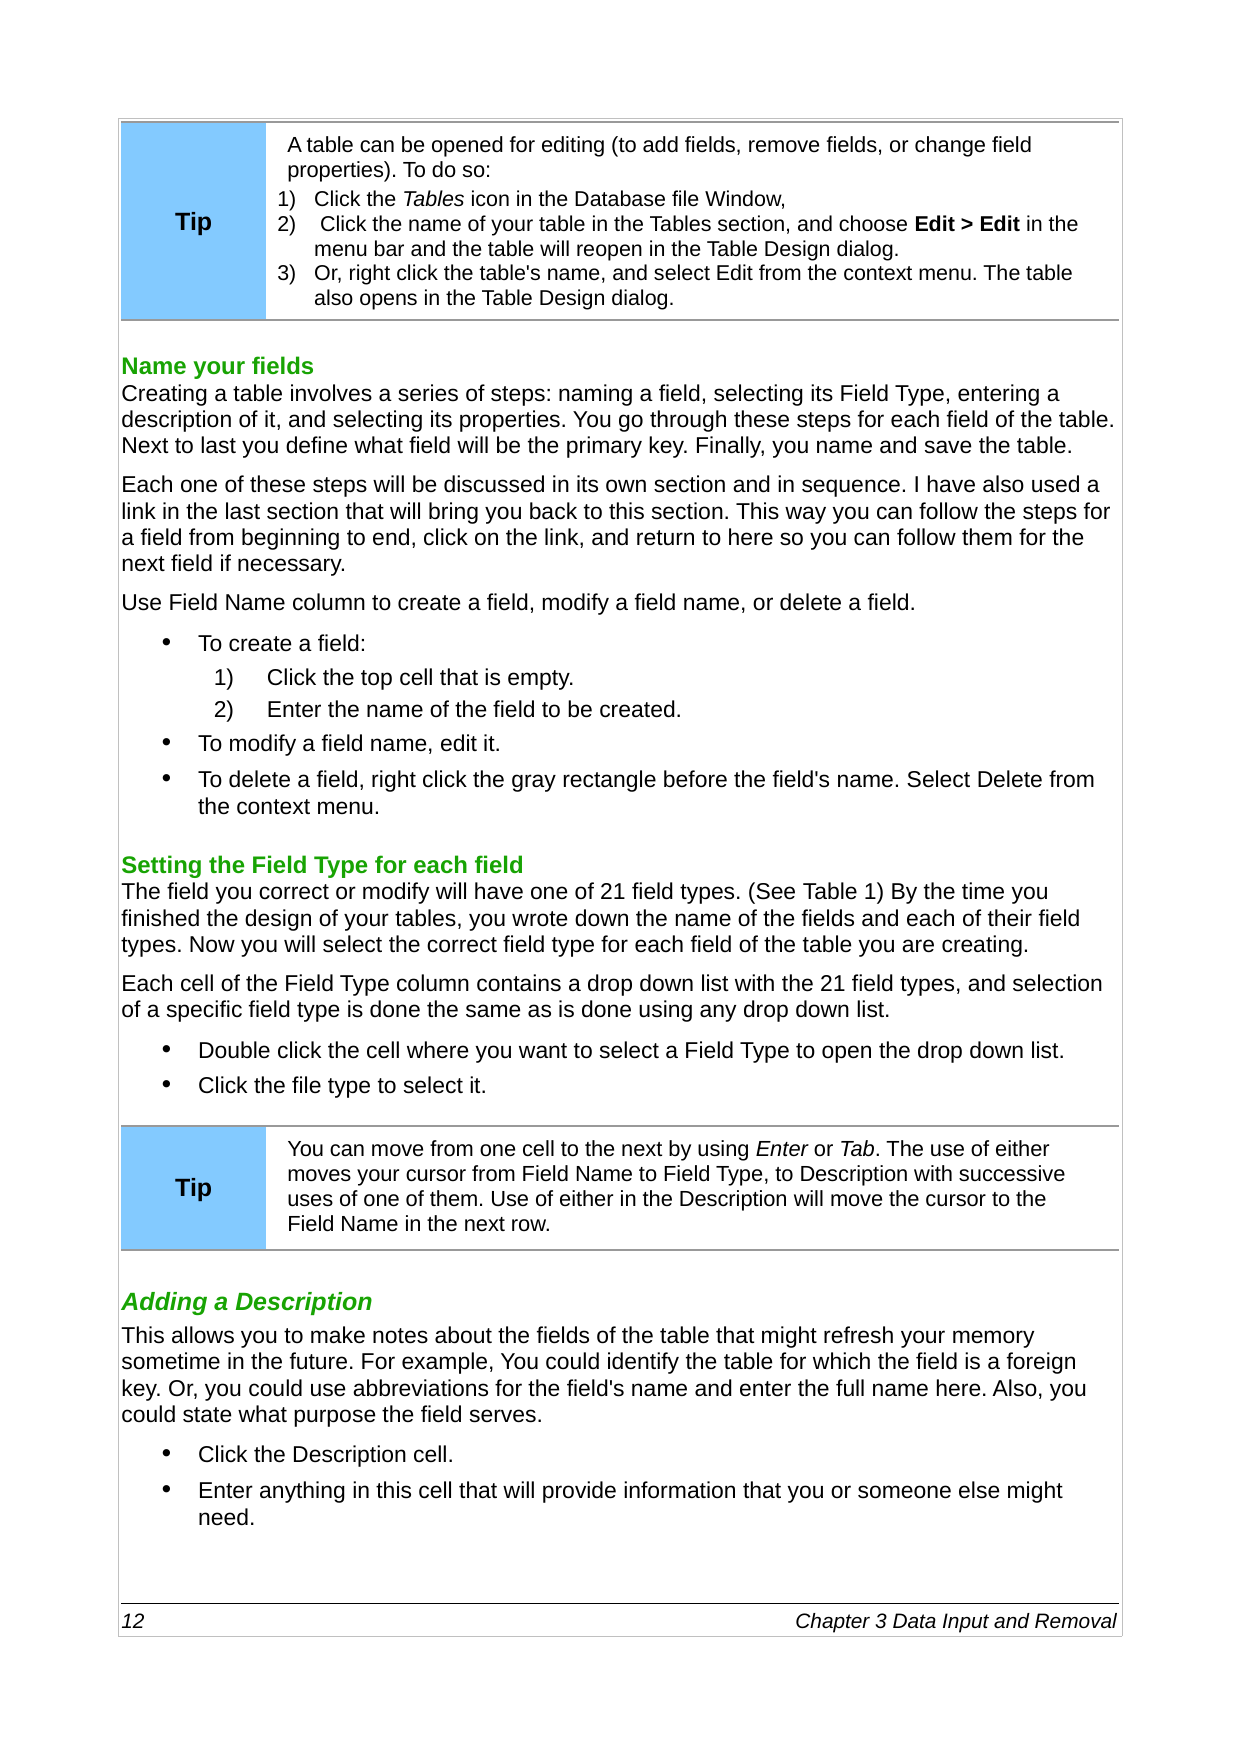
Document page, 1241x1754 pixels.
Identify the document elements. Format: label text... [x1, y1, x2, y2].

list Click the Description cell. [159, 1440, 1119, 1469]
list Click the file type to select it. [159, 1071, 1119, 1100]
list Enter the name of the field to be created. [213, 696, 1119, 722]
text Use Field Name column to create a field, modify a field name, or delete a field. [121, 589, 1119, 616]
list Double click the cell where you want to select a Field Type to open the drop down list. [159, 1035, 1119, 1064]
subtitle Setting the Field Type for each field [121, 851, 1119, 878]
list Enter anything in this cell that will provide information that you or someone else might need. [159, 1475, 1119, 1531]
text Creating a table involves a series of steps: naming a field, selecting its Field Type, entering a description of it, and selecting its properties. You go through these steps for each field of the table. Next to last you define what field will be the primary key. Finally, you name and save the table. [121, 380, 1119, 459]
table_header Tip [121, 123, 266, 319]
list To delete a field, right click the gray rectangle before the field's name. Select Delete from the context menu. [159, 764, 1119, 819]
text Each cell of the Field Type column contains a drop down list with the 21 field types, and selection of a specific field type is done the same as is done using any drop down list. [121, 970, 1119, 1023]
subtitle Adding a Description [121, 1287, 1119, 1315]
subtitle Name your fields [121, 352, 1119, 380]
list To create a field: [159, 628, 1119, 657]
table_header You can move from one cell to the next by using Enter or Tab. The use of either moves your cursor from Field Name to Field Type, to Description with successive uses of one of them. Use of either in the Description will move the cursor to the Field Name in the next row. [266, 1127, 1119, 1249]
text This allows you to make notes about the fields of the table that might refresh your memory sometime in the future. For example, You could identify the table for which the field is a foreign key. Or, you could use abbreviations for the field's name and enter the full name here. Also, you could state what purpose the field serves. [121, 1322, 1119, 1427]
text Each one of these steps will be discussed in its own section and in sequence. I have also used a link in the last section that will bring you back to this section. This way you can follow the steps for a field from beginning to end, click on the link, and return to here so you can follow them for the next field if necessary. [121, 471, 1119, 577]
text The field you correct or modify will have one of 21 field types. (See Table 1) By the time you finished the design of your tables, you wrote down the name of the fields and each of their field types. Now you will select the correct field type for each field of the table you are creating. [121, 878, 1119, 957]
list To modify a field name, edit it. [159, 729, 1119, 758]
table_header Tip [121, 1127, 266, 1249]
table_header A table can be opened for editing (to add fields, remove fields, or change field properties). To do so: Click the Tables icon in the Database file Window, Click the name of your table in the Tables section, and choose Edit > Edit in the menu bar and the table will reopen in the Table Design dialog. Or, right click the table's name, and select Edit from the context menu. The table also opens in the Table Design dialog. [266, 123, 1119, 319]
list Click the top cell that is empty. [213, 663, 1119, 690]
